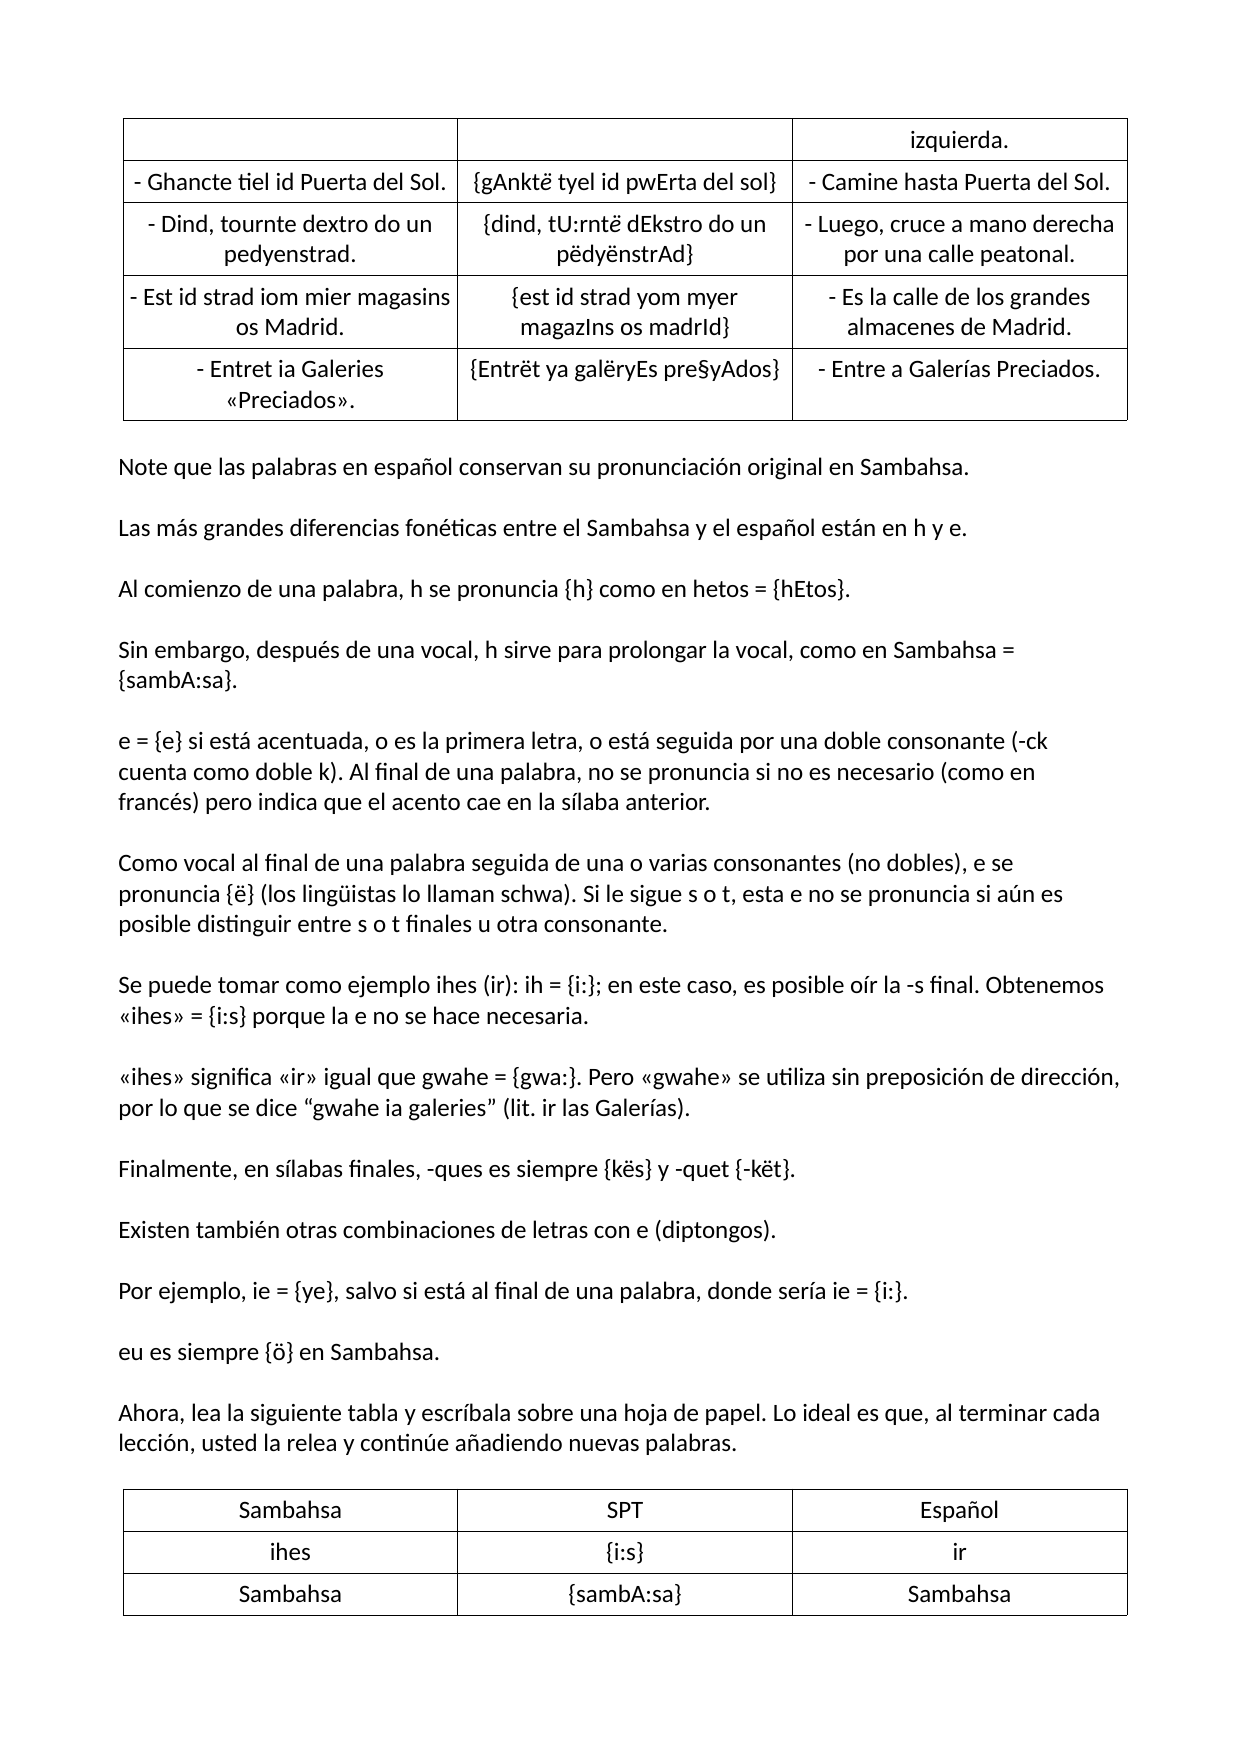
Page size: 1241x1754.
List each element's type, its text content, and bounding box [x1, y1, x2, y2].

text Sin embargo, después de una vocal, h sirve para prolongar la vocal, como en Sambahsa = {sambA:sa}. [118, 634, 1122, 695]
text Existen también otras combinaciones de letras con e (diptongos). [118, 1214, 1122, 1244]
table_cell - Ghancte tiel id Puerta del Sol. [124, 161, 457, 202]
table_cell - Entret ia Galeries «Preciados». [124, 349, 457, 420]
table_cell - Luego, cruce a mano derecha por una calle peatonal. [793, 203, 1127, 275]
table_cell [124, 119, 457, 160]
text Se puede tomar como ejemplo ihes (ir): ih = {i:}; en este caso, es posible oír la -s final. Obtenemos «ihes» = {i:s} porque la e no se hace necesaria. [118, 969, 1122, 1031]
text Por ejemplo, ie = {ye}, salvo si está al final de una palabra, donde sería ie = {i:}. [118, 1275, 1122, 1305]
text Ahora, lea la siguiente tabla y escríbala sobre una hoja de papel. Lo ideal es que, al terminar cada lección, usted la relea y continúe añadiendo nuevas palabras. [118, 1397, 1122, 1458]
table_cell {i:s} [458, 1532, 792, 1573]
text Las más grandes diferencias fonéticas entre el Sambahsa y el español están en h y e. [118, 512, 1122, 542]
table_cell ihes [124, 1532, 457, 1573]
text Finalmente, en sílabas finales, -ques es siempre {kës} y -quet {-kët}. [118, 1153, 1122, 1183]
table_header SPT [458, 1490, 792, 1531]
table_cell - Camine hasta Puerta del Sol. [793, 161, 1127, 202]
table_cell {est id strad yom myer magazIns os madrId} [458, 276, 792, 347]
table_header Español [793, 1490, 1127, 1531]
table_cell {gAnktë tyel id pwErta del sol} [458, 161, 792, 202]
table_cell {dind, tU:rntë dEkstro do un pëdyënstrAd} [458, 203, 792, 275]
text Note que las palabras en español conservan su pronunciación original en Sambahsa. [118, 451, 1122, 481]
table_cell - Entre a Galerías Preciados. [793, 349, 1127, 420]
table_cell {sambA:sa} [458, 1574, 792, 1615]
table_cell - Dind, tournte dextro do un pedyenstrad. [124, 203, 457, 275]
text «ihes» significa «ir» igual que gwahe = {gwa:}. Pero «gwahe» se utiliza sin preposición de dirección, por lo que se dice “gwahe ia galeries” (lit. ir las Galerías). [118, 1061, 1122, 1122]
text eu es siempre {ö} en Sambahsa. [118, 1336, 1122, 1366]
table_cell Sambahsa [124, 1574, 457, 1615]
table_header Sambahsa [124, 1490, 457, 1531]
table_cell izquierda. [793, 119, 1127, 160]
table_cell [458, 119, 792, 160]
table_cell Sambahsa [793, 1574, 1127, 1615]
text e = {e} si está acentuada, o es la primera letra, o está seguida por una doble consonante (-ck cuenta como doble k). Al final de una palabra, no se pronuncia si no es necesario (como en francés) pero indica que el acento cae en la sílaba anterior. [118, 725, 1122, 817]
text Al comienzo de una palabra, h se pronuncia {h} como en hetos = {hEtos}. [118, 573, 1122, 603]
table_cell {Entrët ya galëryEs pre§yAdos} [458, 349, 792, 420]
table_cell ir [793, 1532, 1127, 1573]
table_cell - Est id strad iom mier magasins os Madrid. [124, 276, 457, 347]
table_cell - Es la calle de los grandes almacenes de Madrid. [793, 276, 1127, 347]
text Como vocal al final de una palabra seguida de una o varias consonantes (no dobles), e se pronuncia {ë} (los lingüistas lo llaman schwa). Si le sigue s o t, esta e no se pronuncia si aún es posible distinguir entre s o t finales u otra consonante. [118, 847, 1122, 939]
